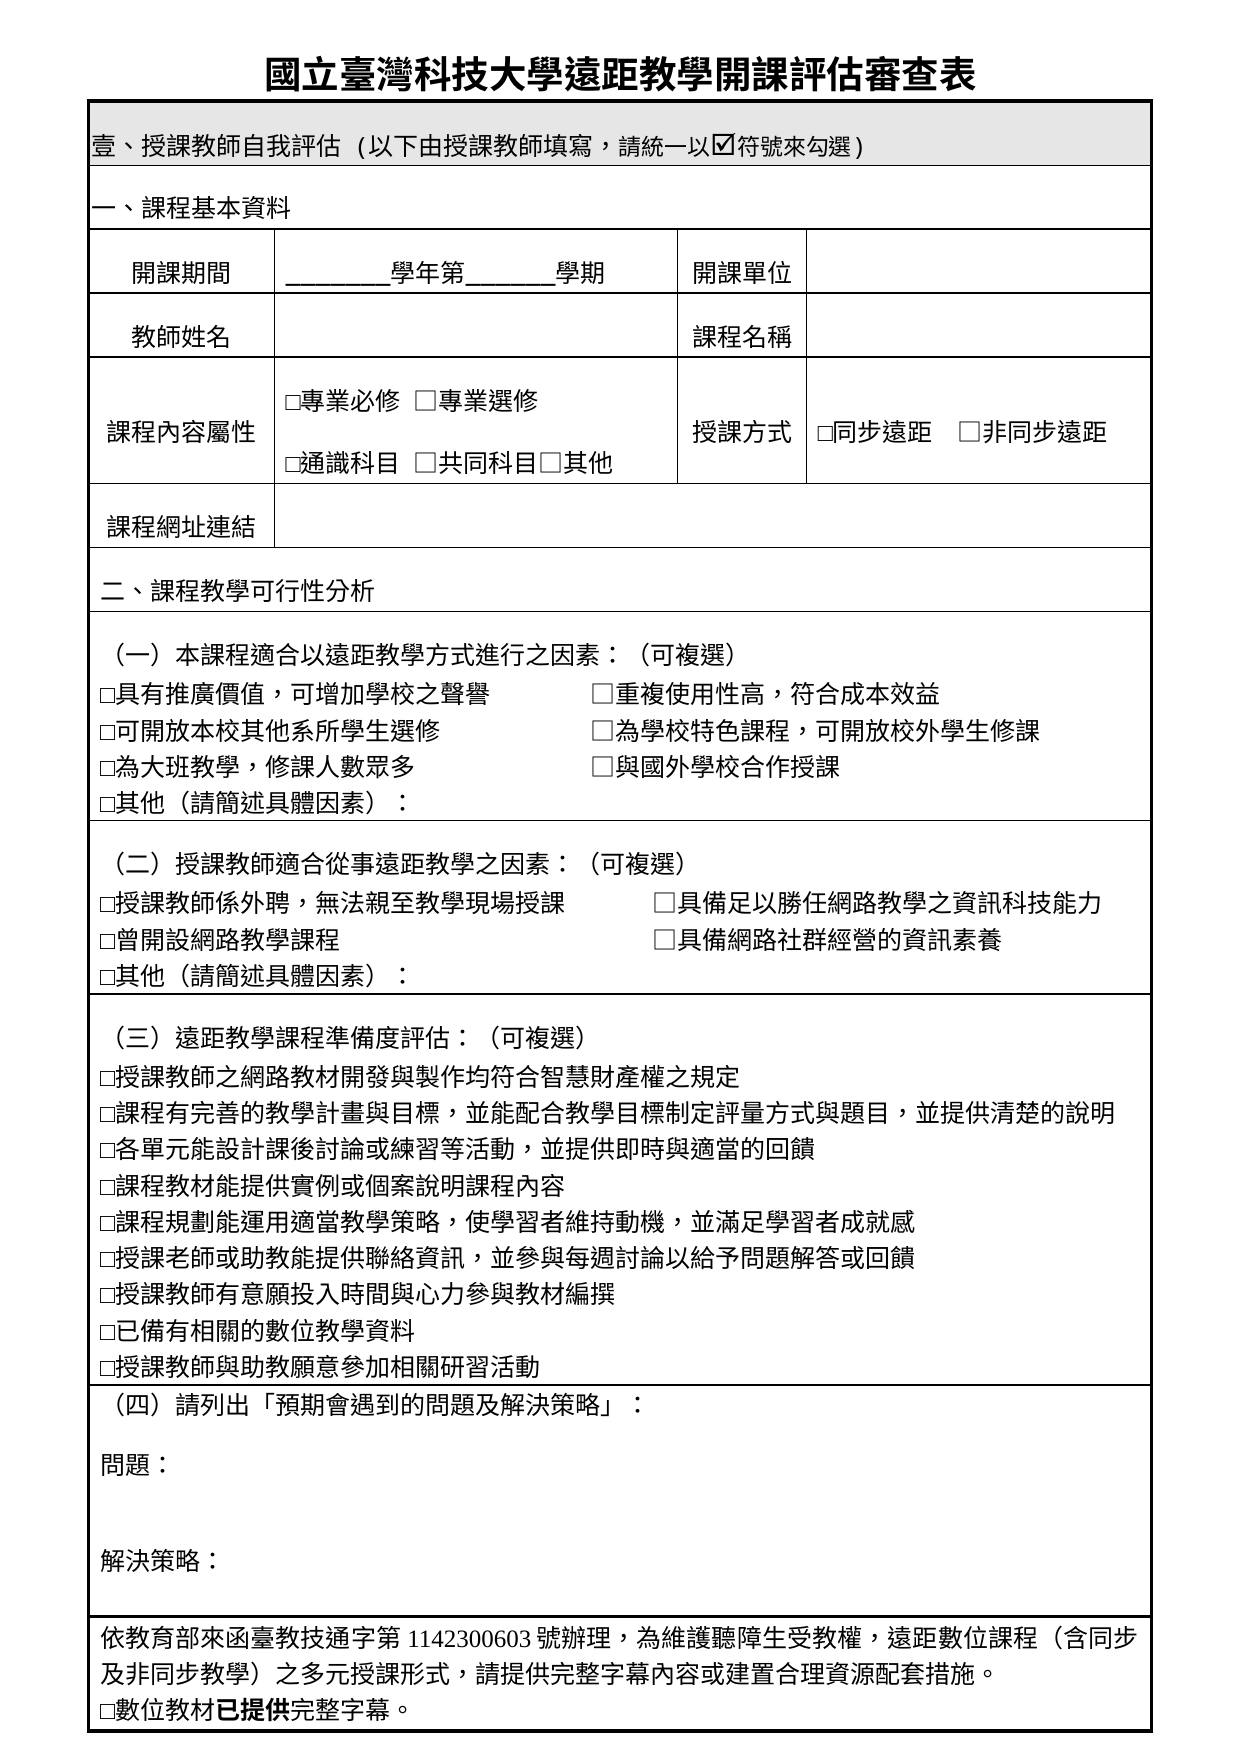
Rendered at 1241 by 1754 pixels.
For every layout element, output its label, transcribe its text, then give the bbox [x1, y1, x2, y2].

table_cell □同步遠距 □非同步遠距 [807, 358, 1150, 483]
table_cell 開課期間 [90, 230, 274, 292]
table_cell [807, 230, 1150, 292]
table_cell 一、課程基本資料 [90, 166, 1150, 228]
table_cell 開課單位 [678, 230, 806, 292]
table_cell [275, 294, 677, 356]
table_cell 授課方式 [678, 358, 806, 483]
table_cell 教師姓名 [90, 294, 274, 356]
table_cell （一）本課程適合以遠距教學方式進行之因素：（可複選） □具有推廣價值，可增加學校之聲譽 □重複使用性高，符合成本效益 □可開放本校其他系所學生選修 □為學校特色課程，可開放校外學生修課 □為大班教學，修課人數眾多 □與國外學校合作授課 □其他（請簡述具體因素）： [90, 612, 1150, 820]
table_cell （三）遠距教學課程準備度評估：（可複選） □授課教師之網路教材開發與製作均符合智慧財產權之規定 □課程有完善的教學計畫與目標，並能配合教學目標制定評量方式與題目，並提供清楚的說明 □各單元能設計課後討論或練習等活動，並提供即時與適當的回饋 □課程教材能提供實例或個案說明課程內容 □課程規劃能運用適當教學策略，使學習者維持動機，並滿足學習者成就感 □授課老師或助教能提供聯絡資訊，並參與每週討論以給予問題解答或回饋 □授課教師有意願投入時間與心力參與教材編撰 □已備有相關的數位教學資料 □授課教師與助教願意參加相關研習活動 [90, 995, 1150, 1383]
table_cell □專業必修 □專業選修 □通識科目 □共同科目□其他 [275, 358, 677, 483]
table_cell 二、課程教學可行性分析 [90, 548, 1150, 611]
table_cell 課程網址連結 [90, 484, 274, 547]
table_cell 依教育部來函臺教技通字第1142300603號辦理，為維護聽障生受教權，遠距數位課程（含同步及非同步教學）之多元授課形式，請提供完整字幕內容或建置合理資源配套措施。 □數位教材已提供完整字幕。 [90, 1618, 1150, 1729]
table_header 壹、授課教師自我評估 (以下由授課教師填寫，請統一以符號來勾選) [90, 103, 1150, 165]
table_cell （二）授課教師適合從事遠距教學之因素：（可複選） □授課教師係外聘，無法親至教學現場授課 □具備足以勝任網路教學之資訊科技能力 □曾開設網路教學課程 □具備網路社群經營的資訊素養 □其他（請簡述具體因素）： [90, 821, 1150, 993]
table_cell 課程內容屬性 [90, 358, 274, 483]
text 國立臺灣科技大學遠距教學開課評估審查表 [89, 45, 1152, 99]
table_cell [275, 484, 1150, 547]
table_cell _______學年第______學期 [275, 230, 677, 292]
table_cell 課程名稱 [678, 294, 806, 356]
table_cell [807, 294, 1150, 356]
table_cell （四）請列出「預期會遇到的問題及解決策略」： 問題： 解決策略： [90, 1386, 1150, 1615]
